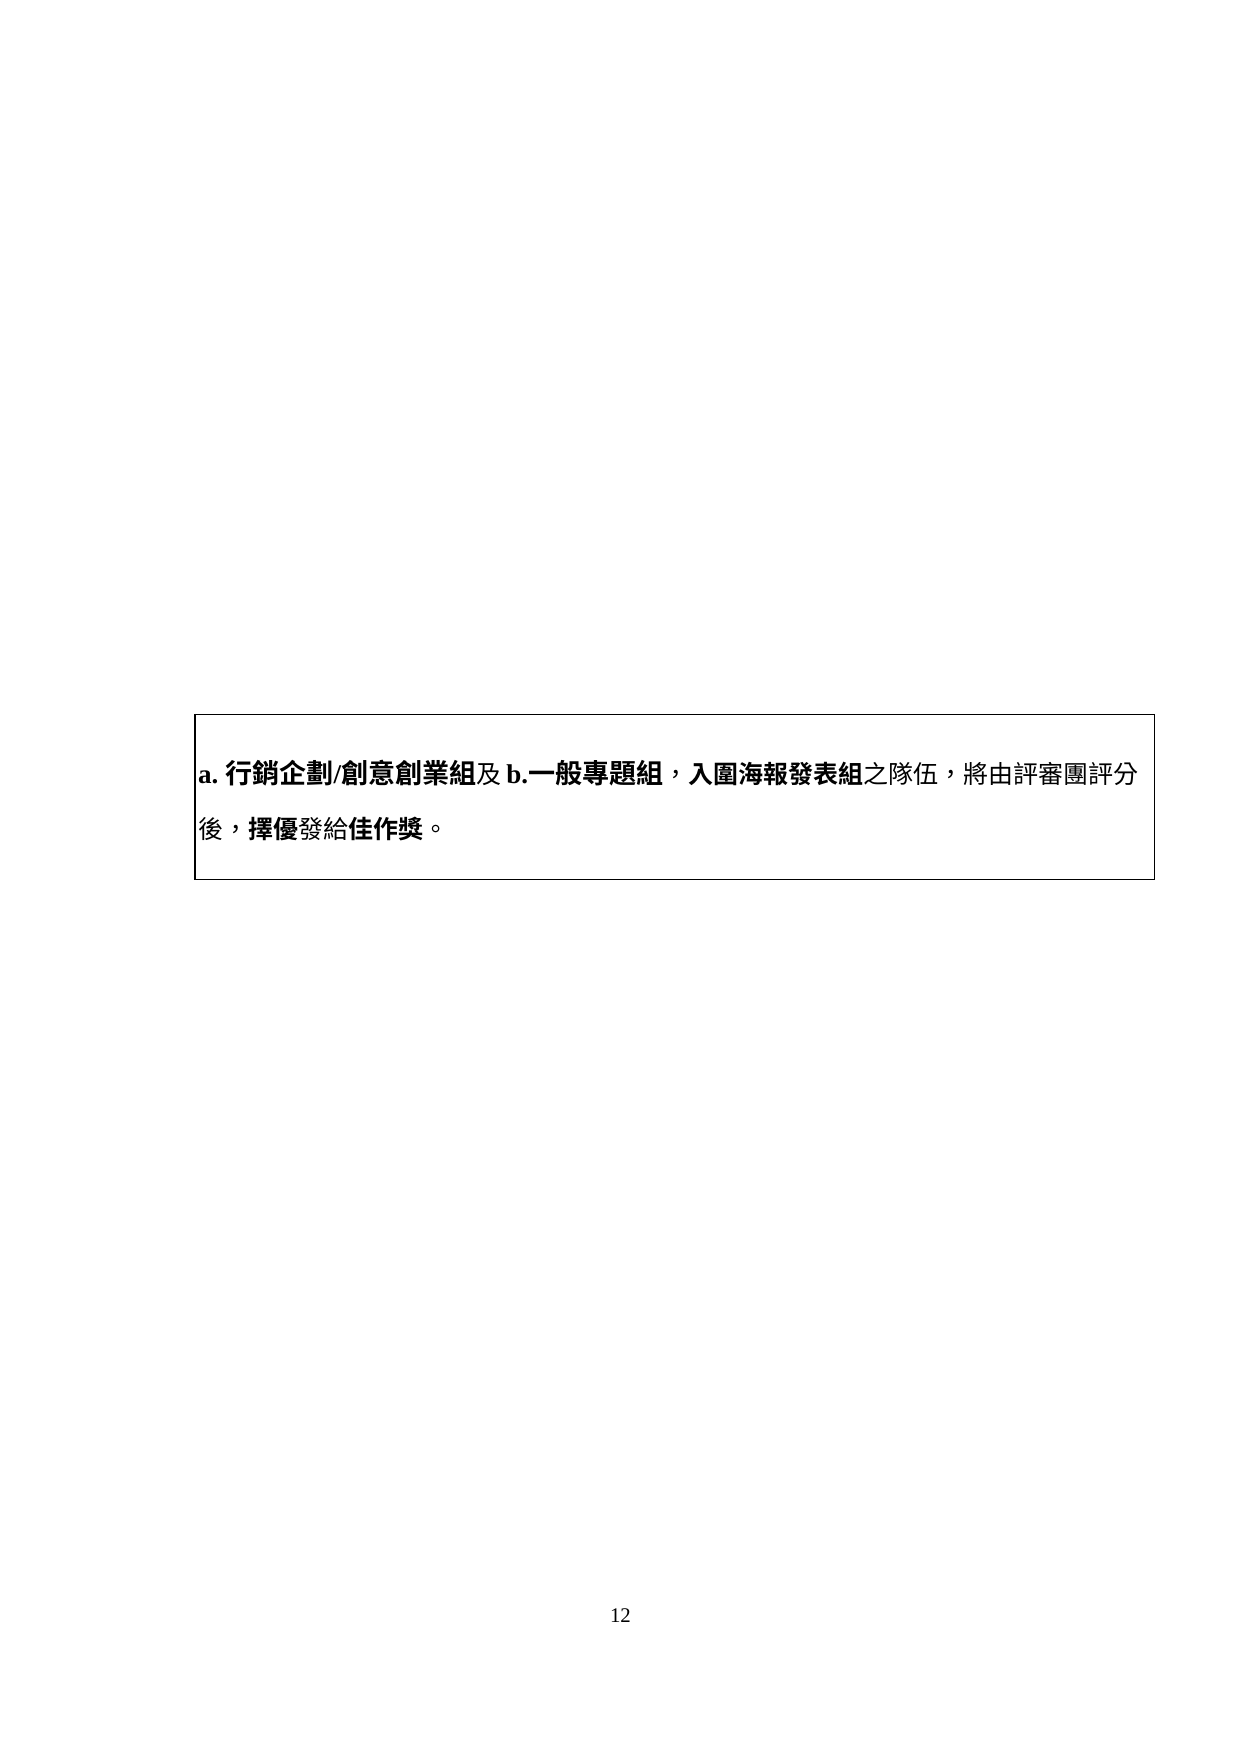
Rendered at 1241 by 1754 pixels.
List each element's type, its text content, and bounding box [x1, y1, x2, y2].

table_cell a. 行銷企劃/創意創業組及b.一般專題組，入圍海報發表組之隊伍，將由評審團評分後，擇優發給佳作獎。 [196, 715, 1154, 879]
